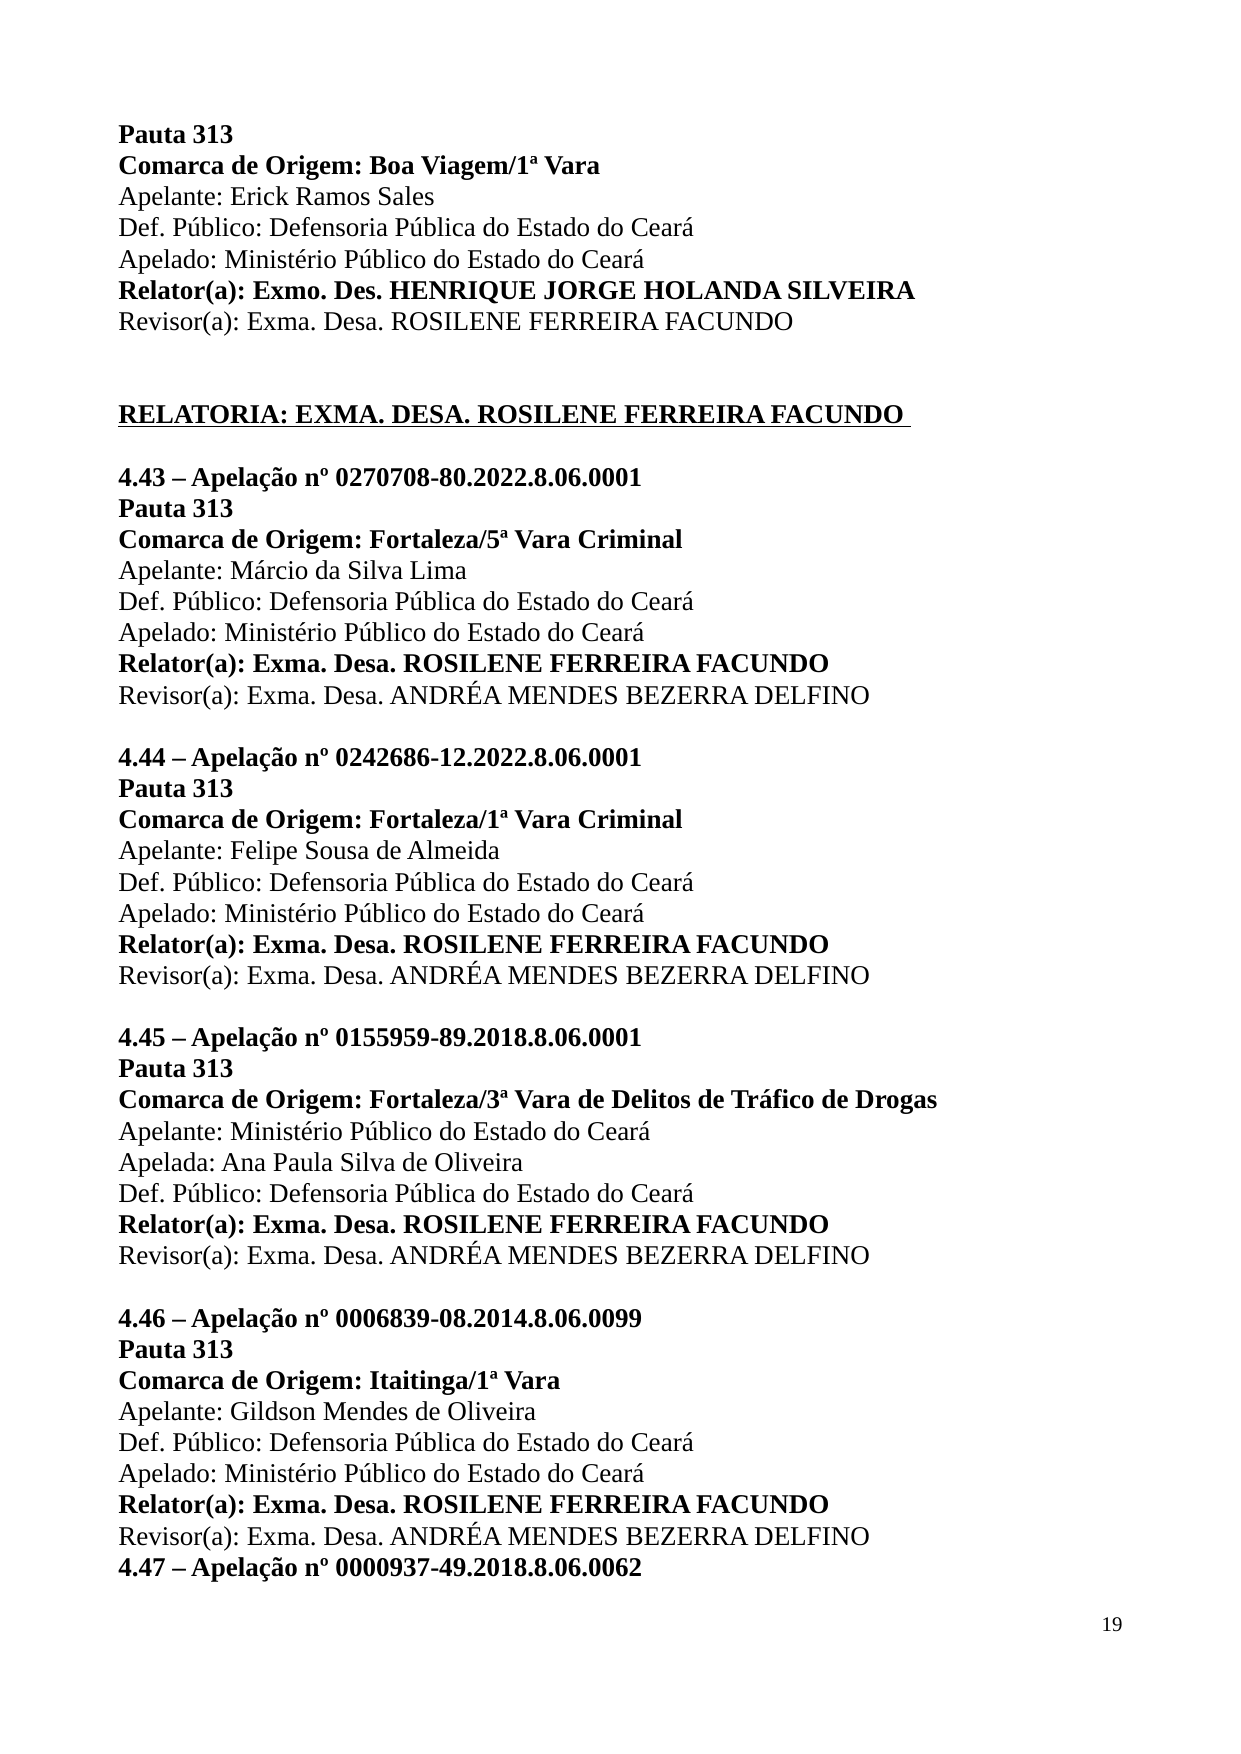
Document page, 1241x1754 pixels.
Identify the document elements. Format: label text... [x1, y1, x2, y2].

text Apelada: Ana Paula Silva de Oliveira [118, 1146, 1122, 1177]
text Def. Público: Defensoria Pública do Estado do Ceará [118, 866, 1122, 897]
text RELATORIA: EXMA. DESA. ROSILENE FERREIRA FACUNDO [118, 398, 1122, 429]
text Def. Público: Defensoria Pública do Estado do Ceará [118, 212, 1122, 243]
text Relator(a): Exma. Desa. ROSILENE FERREIRA FACUNDO [118, 1488, 1122, 1520]
text Comarca de Origem: Fortaleza/3ª Vara de Delitos de Tráfico de Drogas [118, 1084, 1122, 1115]
text Relator(a): Exma. Desa. ROSILENE FERREIRA FACUNDO [118, 648, 1122, 679]
text 4.43 – Apelação nº 0270708-80.2022.8.06.0001 [118, 461, 1122, 492]
text Apelado: Ministério Público do Estado do Ceará [118, 243, 1122, 274]
text Comarca de Origem: Itaitinga/1ª Vara [118, 1364, 1122, 1395]
text Apelante: Erick Ramos Sales [118, 180, 1122, 212]
text Relator(a): Exmo. Des. HENRIQUE JORGE HOLANDA SILVEIRA [118, 274, 1122, 305]
text Pauta 313 [118, 1052, 1122, 1084]
text Pauta 313 [118, 1333, 1122, 1364]
text Comarca de Origem: Fortaleza/1ª Vara Criminal [118, 803, 1122, 834]
text Revisor(a): Exma. Desa. ANDRÉA MENDES BEZERRA DELFINO [118, 959, 1122, 990]
text Pauta 313 [118, 492, 1122, 523]
text Pauta 313 [118, 118, 1122, 149]
text 4.45 – Apelação nº 0155959-89.2018.8.06.0001 [118, 1021, 1122, 1052]
text Revisor(a): Exma. Desa. ROSILENE FERREIRA FACUNDO [118, 305, 1122, 336]
text Revisor(a): Exma. Desa. ANDRÉA MENDES BEZERRA DELFINO [118, 1520, 1122, 1551]
text 4.44 – Apelação nº 0242686-12.2022.8.06.0001 [118, 741, 1122, 772]
text 4.46 – Apelação nº 0006839-08.2014.8.06.0099 [118, 1302, 1122, 1333]
text Apelante: Gildson Mendes de Oliveira [118, 1395, 1122, 1426]
text Relator(a): Exma. Desa. ROSILENE FERREIRA FACUNDO [118, 1208, 1122, 1239]
text Def. Público: Defensoria Pública do Estado do Ceará [118, 585, 1122, 616]
text Apelante: Márcio da Silva Lima [118, 554, 1122, 585]
text Pauta 313 [118, 772, 1122, 803]
text Def. Público: Defensoria Pública do Estado do Ceará [118, 1426, 1122, 1457]
text Apelado: Ministério Público do Estado do Ceará [118, 1457, 1122, 1488]
text Apelante: Ministério Público do Estado do Ceará [118, 1115, 1122, 1146]
text Revisor(a): Exma. Desa. ANDRÉA MENDES BEZERRA DELFINO [118, 679, 1122, 710]
text Apelado: Ministério Público do Estado do Ceará [118, 616, 1122, 648]
text Relator(a): Exma. Desa. ROSILENE FERREIRA FACUNDO [118, 928, 1122, 959]
text Apelado: Ministério Público do Estado do Ceará [118, 897, 1122, 928]
text Apelante: Felipe Sousa de Almeida [118, 834, 1122, 866]
text Def. Público: Defensoria Pública do Estado do Ceará [118, 1177, 1122, 1208]
text 4.47 – Apelação nº 0000937-49.2018.8.06.0062 [118, 1551, 1122, 1582]
text Comarca de Origem: Boa Viagem/1ª Vara [118, 149, 1122, 180]
text Comarca de Origem: Fortaleza/5ª Vara Criminal [118, 523, 1122, 554]
text Revisor(a): Exma. Desa. ANDRÉA MENDES BEZERRA DELFINO [118, 1239, 1122, 1271]
